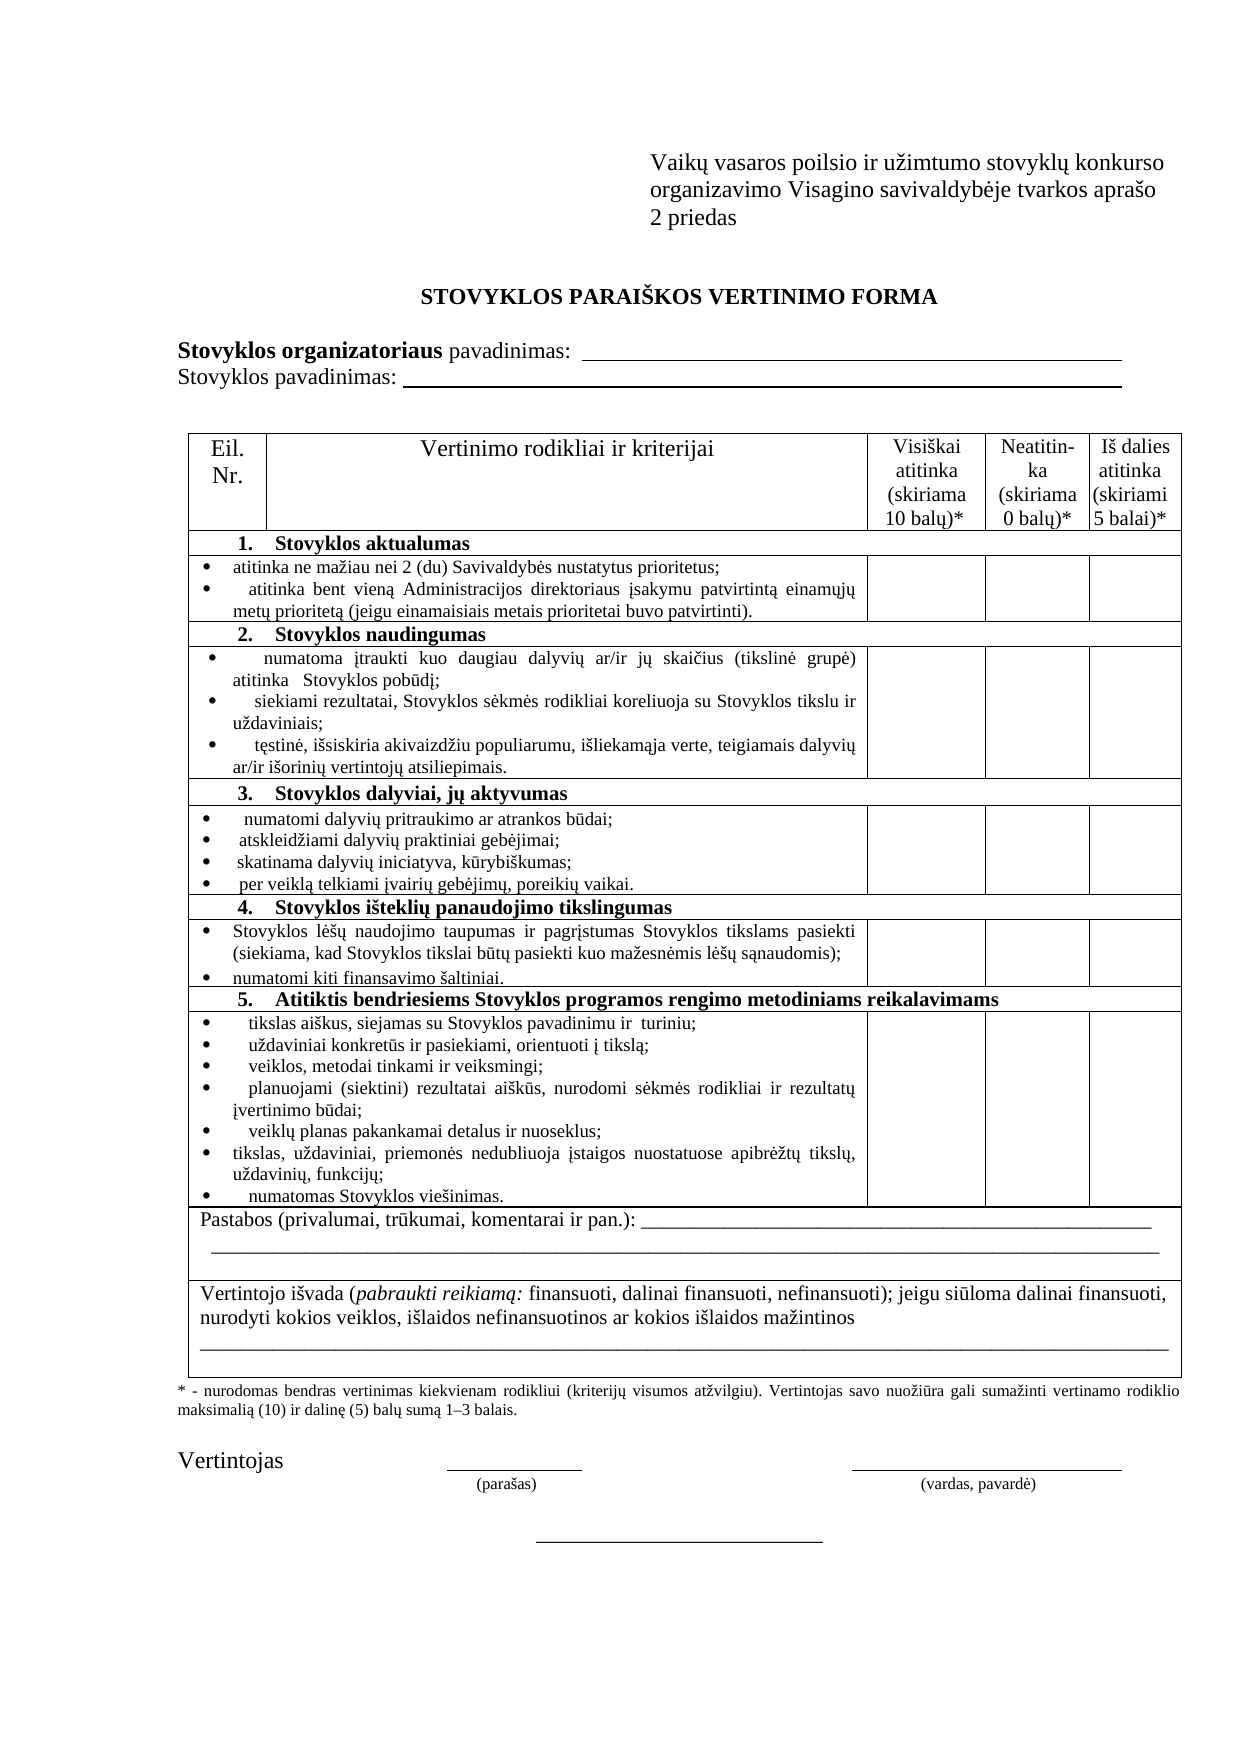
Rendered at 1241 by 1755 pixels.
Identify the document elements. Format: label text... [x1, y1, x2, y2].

text organizavimo Visagino savivaldybėje tvarkos aprašo [177, 175, 1181, 203]
text (parašas) (vardas, pavardė) [177, 1474, 1181, 1493]
table_cell [986, 556, 1089, 621]
table_cell 5. Atitiktis bendriesiems Stovyklos programos rengimo metodiniams reikalavimams [189, 987, 1181, 1011]
table_cell Pastabos (privalumai, trūkumai, komentarai ir pan.): _________________________________________________ ___________________________________________________________________________________________ [189, 1208, 1181, 1279]
table_header Neatitin-ka (skiriama 0 balų)* [986, 434, 1089, 530]
table_cell [1090, 806, 1181, 894]
table_cell  Stovyklos lėšų naudojimo taupumas ir pagrįstumas Stovyklos tikslams pasiekti (siekiama, kad Stovyklos tikslai būtų pasiekti kuo mažesnėmis lėšų sąnaudomis);  numatomi kiti finansavimo šaltiniai. [189, 920, 867, 986]
table_cell [868, 556, 985, 621]
table_cell [868, 920, 985, 986]
table_cell 1. Stovyklos aktualumas [189, 531, 1181, 555]
text * - nurodomas bendras vertinimas kiekvienam rodikliui (kriterijų visumos atžvilgiu). Vertintojas savo nuožiūra gali sumažinti vertinamo rodiklio maksimalią (10) ir dalinę (5) balų sumą 1–3 balais. [177, 1380, 1181, 1419]
table_cell 4. Stovyklos išteklių panaudojimo tikslingumas [189, 895, 1181, 919]
table_header Visiškai atitinka (skiriama 10 balų)* [868, 434, 985, 530]
text Vertintojas [177, 1446, 1181, 1474]
text STOVYKLOS PARAIŠKOS VERTINIMO FORMA [177, 283, 1181, 309]
table_cell tikslas aiškus, siejamas su Stovyklos pavadinimu ir turiniu; uždaviniai konkretūs ir pasiekiami, orientuoti į tikslą; veiklos, metodai tinkami ir veiksmingi; planuojami (siektini) rezultatai aiškūs, nurodomi sėkmės rodikliai ir rezultatų įvertinimo būdai; veiklų planas pakankamai detalus ir nuoseklus;  tikslas, uždaviniai, priemonės nedubliuoja įstaigos nuostatuose apibrėžtų tikslų, uždavinių, funkcijų; numatomas Stovyklos viešinimas. [189, 1012, 867, 1206]
text 2 priedas [177, 203, 1181, 230]
text Stovyklos pavadinimas: [177, 363, 1181, 390]
text _________________________ [177, 1519, 1181, 1546]
text Stovyklos organizatoriaus pavadinimas: [177, 336, 1181, 363]
table_cell [868, 647, 985, 778]
table_cell  numatomi dalyvių pritraukimo ar atrankos būdai; atskleidžiami dalyvių praktiniai gebėjimai;  skatinama dalyvių iniciatyva, kūrybiškumas; per veiklą telkiami įvairių gebėjimų, poreikių vaikai. [189, 806, 867, 894]
table_header Iš dalies atitinka (skiriami 5 balai)* [1090, 434, 1181, 530]
table_cell [986, 1012, 1089, 1206]
text Vaikų vasaros poilsio ir užimtumo stovyklų konkurso [177, 148, 1181, 175]
table_cell [1090, 920, 1181, 986]
table_cell [986, 920, 1089, 986]
table_cell 3. Stovyklos dalyviai, jų aktyvumas [189, 779, 1181, 805]
table_header Vertinimo rodikliai ir kriterijai [267, 434, 867, 530]
table_cell 2. Stovyklos naudingumas [189, 622, 1181, 646]
table_cell [868, 1012, 985, 1206]
table_cell [1090, 556, 1181, 621]
table_cell [868, 806, 985, 894]
table_cell [1090, 647, 1181, 778]
table_header Eil. Nr. [189, 434, 266, 530]
table_cell  atitinka ne mažiau nei 2 (du) Savivaldybės nustatytus prioritetus; atitinka bent vieną Administracijos direktoriaus įsakymu patvirtintą einamųjų metų prioritetą (jeigu einamaisiais metais prioritetai buvo patvirtinti). [189, 556, 867, 621]
table_cell Vertintojo išvada (pabraukti reikiamą: finansuoti, dalinai finansuoti, nefinansuoti); jeigu siūloma dalinai finansuoti, nurodyti kokios veiklos, išlaidos nefinansuotinos ar kokios išlaidos mažintinos _____________________________________________________________________________________________ [189, 1281, 1181, 1377]
table_cell numatoma įtraukti kuo daugiau dalyvių ar/ir jų skaičius (tikslinė grupė) atitinka Stovyklos pobūdį; siekiami rezultatai, Stovyklos sėkmės rodikliai koreliuoja su Stovyklos tikslu ir uždaviniais; tęstinė, išsiskiria akivaizdžiu populiarumu, išliekamąja verte, teigiamais dalyvių ar/ir išorinių vertintojų atsiliepimais. [189, 647, 867, 778]
table_cell [1090, 1012, 1181, 1206]
table_cell [986, 806, 1089, 894]
table_cell [986, 647, 1089, 778]
